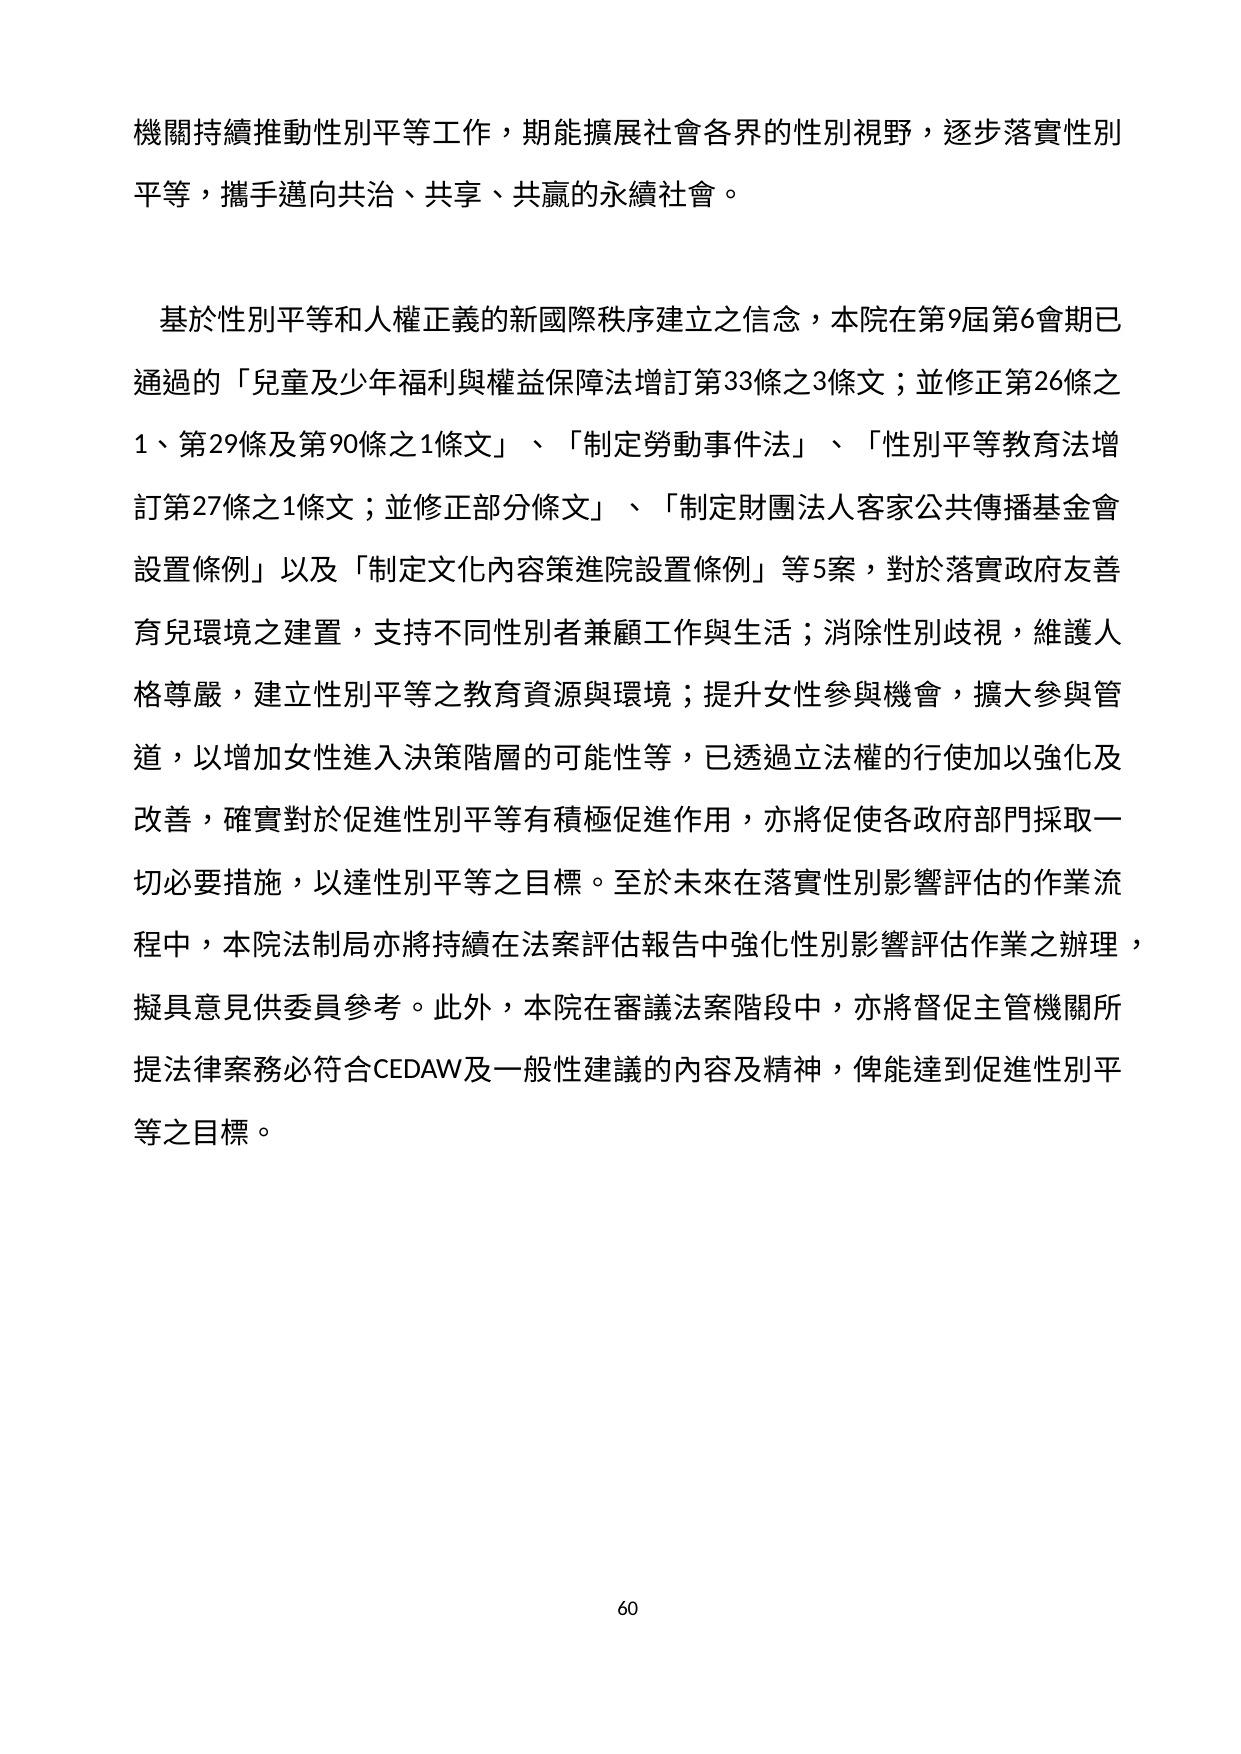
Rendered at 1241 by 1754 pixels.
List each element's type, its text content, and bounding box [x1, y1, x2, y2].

text 基於性別平等和人權正義的新國際秩序建立之信念，本院在第9屆第6會期已通過的「兒童及少年福利與權益保障法增訂第33條之3條文；並修正第26條之1、第29條及第90條之1條文」、「制定勞動事件法」、「性別平等教育法增訂第27條之1條文；並修正部分條文」、「制定財團法人客家公共傳播基金會設置條例」以及「制定文化內容策進院設置條例」等5案，對於落實政府友善育兒環境之建置，支持不同性別者兼顧工作與生活；消除性別歧視，維護人格尊嚴，建立性別平等之教育資源與環境；提升女性參與機會，擴大參與管道，以增加女性進入決策階層的可能性等，已透過立法權的行使加以強化及改善，確實對於促進性別平等有積極促進作用，亦將促使各政府部門採取一切必要措施，以達性別平等之目標。至於未來在落實性別影響評估的作業流程中，本院法制局亦將持續在法案評估報告中強化性別影響評估作業之辦理，擬具意見供委員參考。此外，本院在審議法案階段中，亦將督促主管機關所提法律案務必符合CEDAW及一般性建議的內容及精神，俾能達到促進性別平等之目標。 [133, 276, 1122, 1151]
text 機關持續推動性別平等工作，期能擴展社會各界的性別視野，逐步落實性別平等，攜手邁向共治、共享、共贏的永續社會。 [133, 89, 1122, 214]
